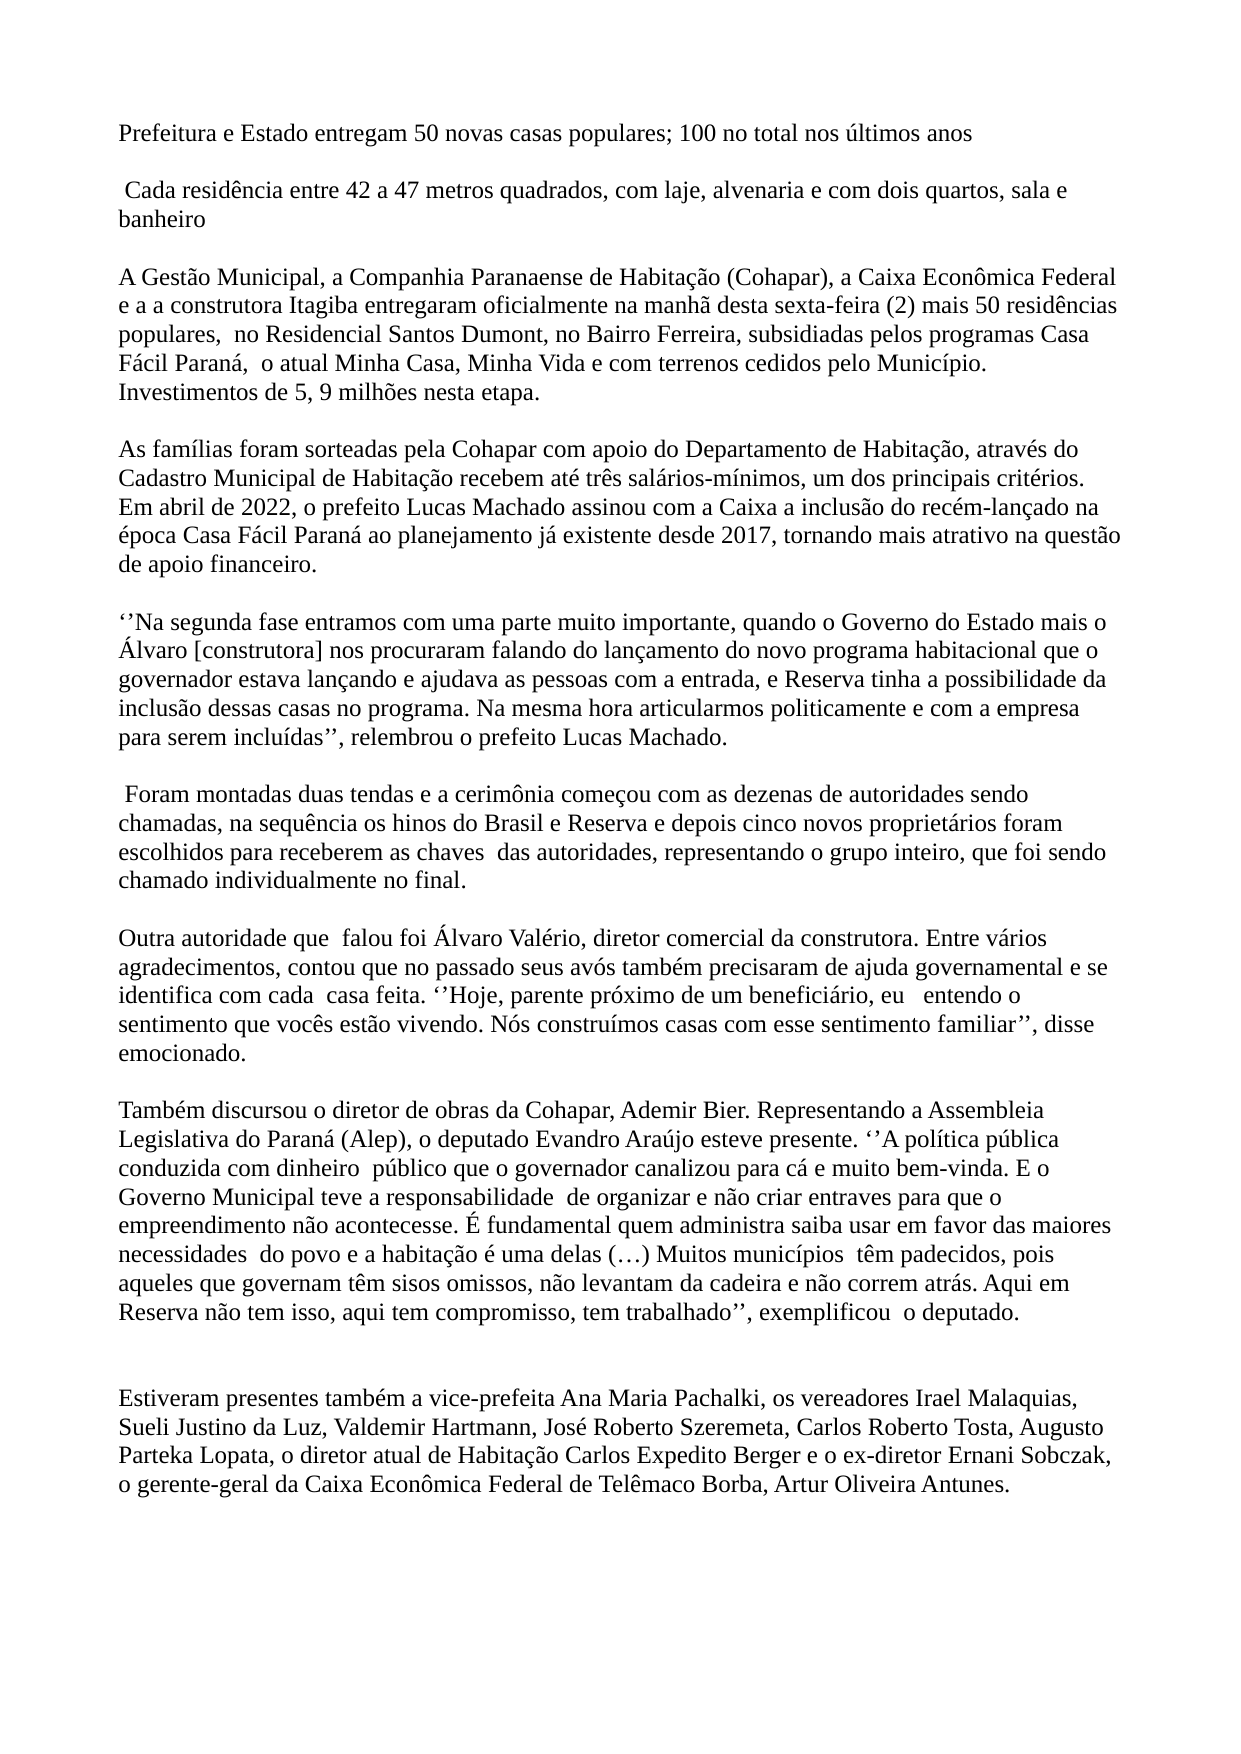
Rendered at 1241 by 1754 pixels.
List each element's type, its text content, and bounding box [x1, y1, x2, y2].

text Estiveram presentes também a vice-prefeita Ana Maria Pachalki, os vereadores Irael Malaquias, Sueli Justino da Luz, Valdemir Hartmann, José Roberto Szeremeta, Carlos Roberto Tosta, Augusto Parteka Lopata, o diretor atual de Habitação Carlos Expedito Berger e o ex-diretor Ernani Sobczak, o gerente-geral da Caixa Econômica Federal de Telêmaco Borba, Artur Oliveira Antunes. [118, 1383, 1122, 1498]
text Prefeitura e Estado entregam 50 novas casas populares; 100 no total nos últimos anos [118, 118, 1122, 147]
text As famílias foram sorteadas pela Cohapar com apoio do Departamento de Habitação, através do Cadastro Municipal de Habitação recebem até três salários-mínimos, um dos principais critérios. Em abril de 2022, o prefeito Lucas Machado assinou com a Caixa a inclusão do recém-lançado na época Casa Fácil Paraná ao planejamento já existente desde 2017, tornando mais atrativo na questão de apoio financeiro. [118, 434, 1122, 578]
text Foram montadas duas tendas e a cerimônia começou com as dezenas de autoridades sendo chamadas, na sequência os hinos do Brasil e Reserva e depois cinco novos proprietários foram escolhidos para receberem as chaves das autoridades, representando o grupo inteiro, que foi sendo chamado individualmente no final. [118, 779, 1122, 894]
text Cada residência entre 42 a 47 metros quadrados, com laje, alvenaria e com dois quartos, sala e banheiro [118, 176, 1122, 233]
text A Gestão Municipal, a Companhia Paranaense de Habitação (Cohapar), a Caixa Econômica Federal e a a construtora Itagiba entregaram oficialmente na manhã desta sexta-feira (2) mais 50 residências populares, no Residencial Santos Dumont, no Bairro Ferreira, subsidiadas pelos programas Casa Fácil Paraná, o atual Minha Casa, Minha Vida e com terrenos cedidos pelo Município. Investimentos de 5, 9 milhões nesta etapa. [118, 262, 1122, 406]
text ‘’Na segunda fase entramos com uma parte muito importante, quando o Governo do Estado mais o Álvaro [construtora] nos procuraram falando do lançamento do novo programa habitacional que o governador estava lançando e ajudava as pessoas com a entrada, e Reserva tinha a possibilidade da inclusão dessas casas no programa. Na mesma hora articularmos politicamente e com a empresa para serem incluídas’’, relembrou o prefeito Lucas Machado. [118, 607, 1122, 751]
text Outra autoridade que falou foi Álvaro Valério, diretor comercial da construtora. Entre vários agradecimentos, contou que no passado seus avós também precisaram de ajuda governamental e se identifica com cada casa feita. ‘’Hoje, parente próximo de um beneficiário, eu entendo o sentimento que vocês estão vivendo. Nós construímos casas com esse sentimento familiar’’, disse emocionado. [118, 923, 1122, 1067]
text Também discursou o diretor de obras da Cohapar, Ademir Bier. Representando a Assembleia Legislativa do Paraná (Alep), o deputado Evandro Araújo esteve presente. ‘’A política pública conduzida com dinheiro público que o governador canalizou para cá e muito bem-vinda. E o Governo Municipal teve a responsabilidade de organizar e não criar entraves para que o empreendimento não acontecesse. É fundamental quem administra saiba usar em favor das maiores necessidades do povo e a habitação é uma delas (…) Muitos municípios têm padecidos, pois aqueles que governam têm sisos omissos, não levantam da cadeira e não correm atrás. Aqui em Reserva não tem isso, aqui tem compromisso, tem trabalhado’’, exemplificou o deputado. [118, 1096, 1122, 1326]
